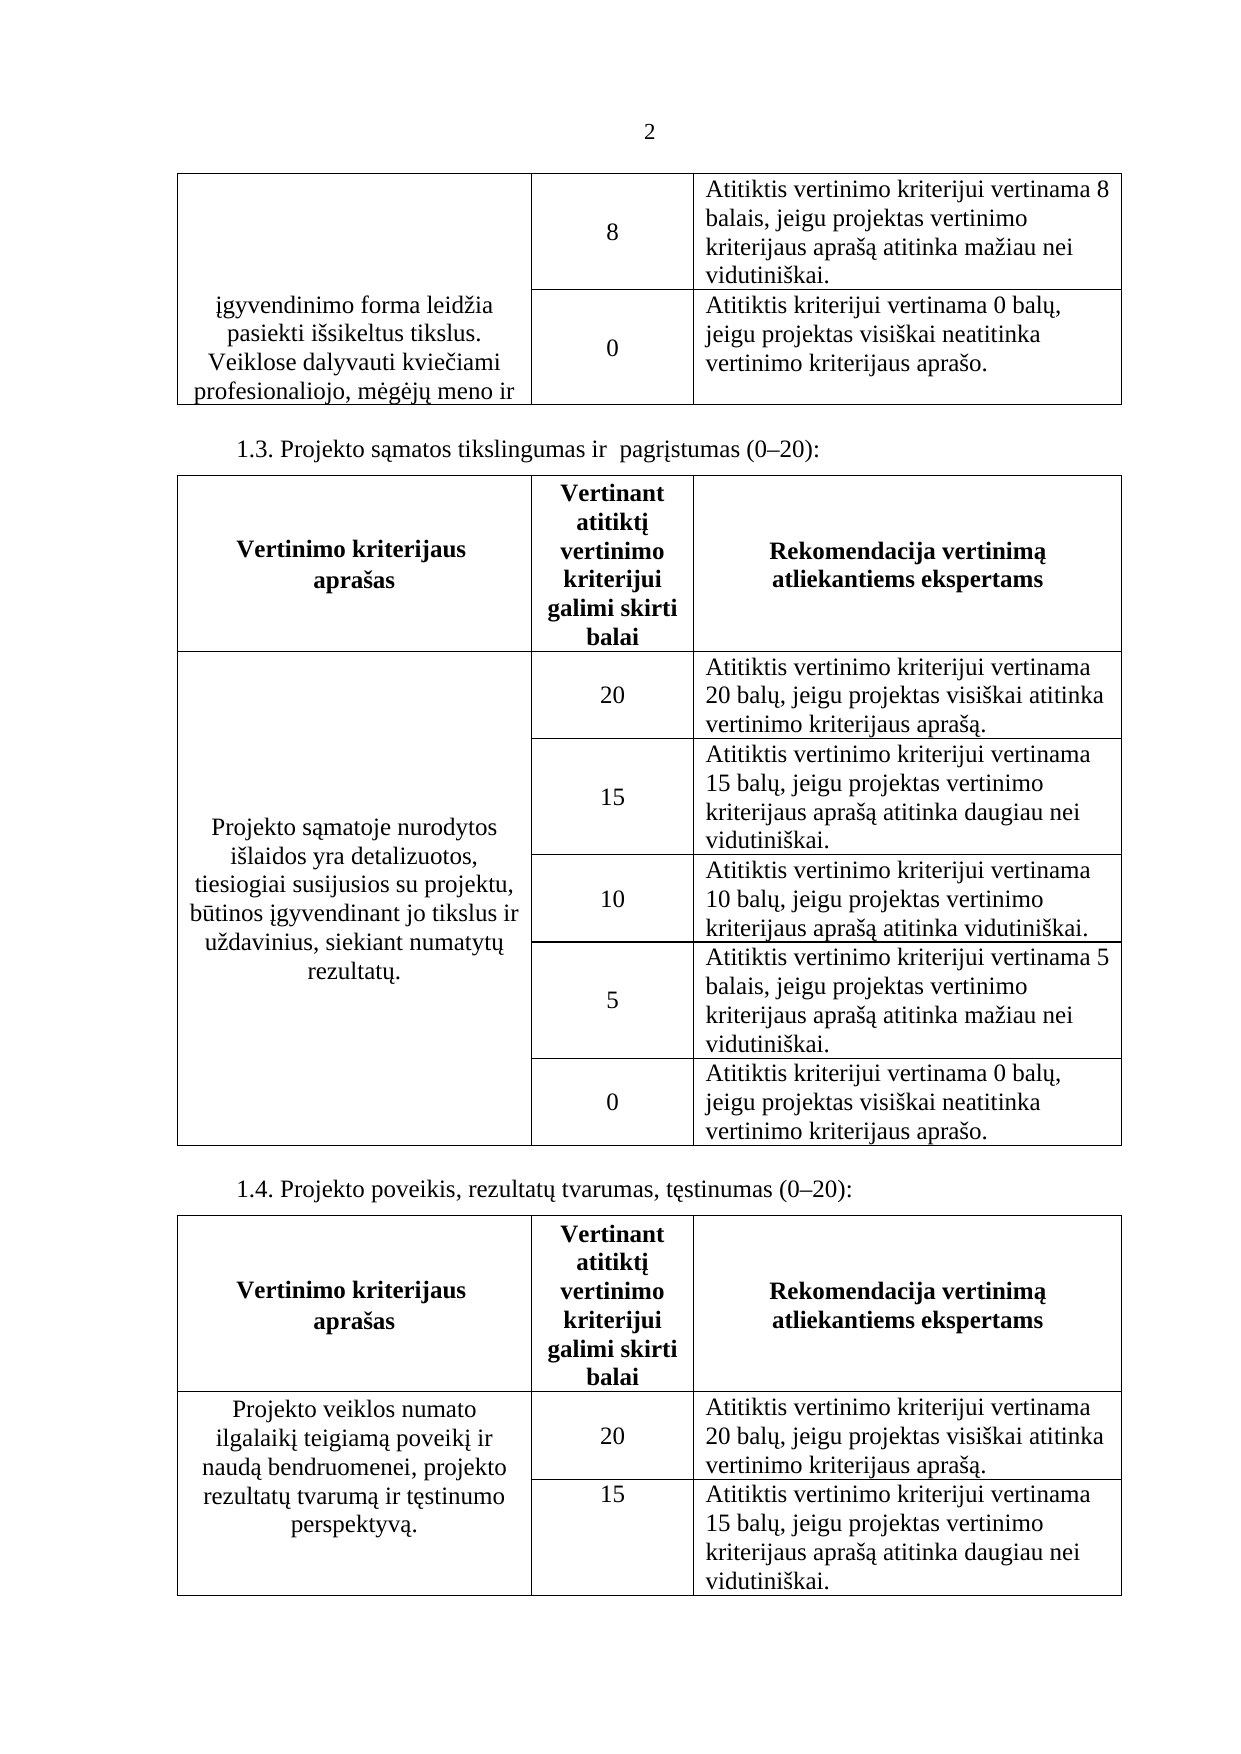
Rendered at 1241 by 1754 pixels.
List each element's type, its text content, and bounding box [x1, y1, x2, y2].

table_cell Atitiktis vertinimo kriterijui vertinama 10 balų, jeigu projektas vertinimo kriterijaus aprašą atitinka vidutiniškai. [694, 855, 1121, 941]
table_cell 0 [532, 1059, 693, 1145]
table_header Vertinant atitiktį vertinimo kriterijui galimi skirti balai [532, 1216, 693, 1391]
table_cell Atitiktis vertinimo kriterijui vertinama 20 balų, jeigu projektas visiškai atitinka vertinimo kriterijaus aprašą. [694, 1392, 1121, 1478]
table_header Vertinimo kriterijaus aprašas [178, 1216, 531, 1391]
table_header Vertinimo kriterijaus aprašas [178, 476, 531, 651]
table_cell Atitiktis vertinimo kriterijui vertinama 5 balais, jeigu projektas vertinimo kriterijaus aprašą atitinka mažiau nei vidutiniškai. [694, 943, 1121, 1057]
table_cell Atitiktis kriterijui vertinama 0 balų, jeigu projektas visiškai neatitinka vertinimo kriterijaus aprašo. [694, 1059, 1121, 1145]
table_cell 8 [532, 174, 693, 289]
table_header Rekomendacija vertinimą atliekantiems ekspertams [694, 1216, 1121, 1391]
text 1.4. Projekto poveikis, rezultatų tvarumas, tęstinumas (0–20): [177, 1174, 1122, 1203]
table_header Vertinant atitiktį vertinimo kriterijui galimi skirti balai [532, 476, 693, 651]
table_cell 15 [532, 1480, 693, 1594]
table_cell 0 [532, 290, 693, 404]
text 1.3. Projekto sąmatos tikslingumas ir pagrįstumas (0–20): [177, 434, 1122, 463]
table_cell Atitiktis vertinimo kriterijui vertinama 15 balų, jeigu projektas vertinimo kriterijaus aprašą atitinka daugiau nei vidutiniškai. [694, 739, 1121, 854]
table_cell Atitiktis vertinimo kriterijui vertinama 20 balų, jeigu projektas visiškai atitinka vertinimo kriterijaus aprašą. [694, 652, 1121, 738]
table_cell Atitiktis vertinimo kriterijui vertinama 8 balais, jeigu projektas vertinimo kriterijaus aprašą atitinka mažiau nei vidutiniškai. [694, 174, 1121, 289]
table_cell 15 [532, 739, 693, 854]
table_cell 20 [532, 1392, 693, 1478]
table_cell Atitiktis kriterijui vertinama 0 balų, jeigu projektas visiškai neatitinka vertinimo kriterijaus aprašo. [694, 290, 1121, 404]
table_cell 5 [532, 943, 693, 1057]
table_cell Projekto sąmatoje nurodytos išlaidos yra detalizuotos, tiesiogiai susijusios su projektu, būtinos įgyvendinant jo tikslus ir uždavinius, siekiant numatytų rezultatų. [178, 652, 531, 1145]
table_cell Atitiktis vertinimo kriterijui vertinama 15 balų, jeigu projektas vertinimo kriterijaus aprašą atitinka daugiau nei vidutiniškai. [694, 1480, 1121, 1594]
table_cell 20 [532, 652, 693, 738]
table_cell 10 [532, 855, 693, 941]
table_cell Projektas išsiskiria aukšta kūrybinio turinio kokybe. Projekto idėja yra aktuali bendruomenei, kelia svarbias problemas, pasitelkia naujas raiškos formas. Idėja argumentuota, pagrįsta papildoma informacija, o pasirinkta projekto įgyvendinimo forma leidžia pasiekti išsikeltus tikslus. Veiklose dalyvauti kviečiami profesionaliojo, mėgėjų meno ir (ar) kultūros kūrėjai, kitų sričių specialistai, pridėtas detalizuotas jų sąrašas, apibrėžtos jų funkcijos projekte. [178, 174, 531, 404]
table_header Rekomendacija vertinimą atliekantiems ekspertams [694, 476, 1121, 651]
table_cell Projekto veiklos numato ilgalaikį teigiamą poveikį ir naudą bendruomenei, projekto rezultatų tvarumą ir tęstinumo perspektyvą. [178, 1392, 531, 1594]
